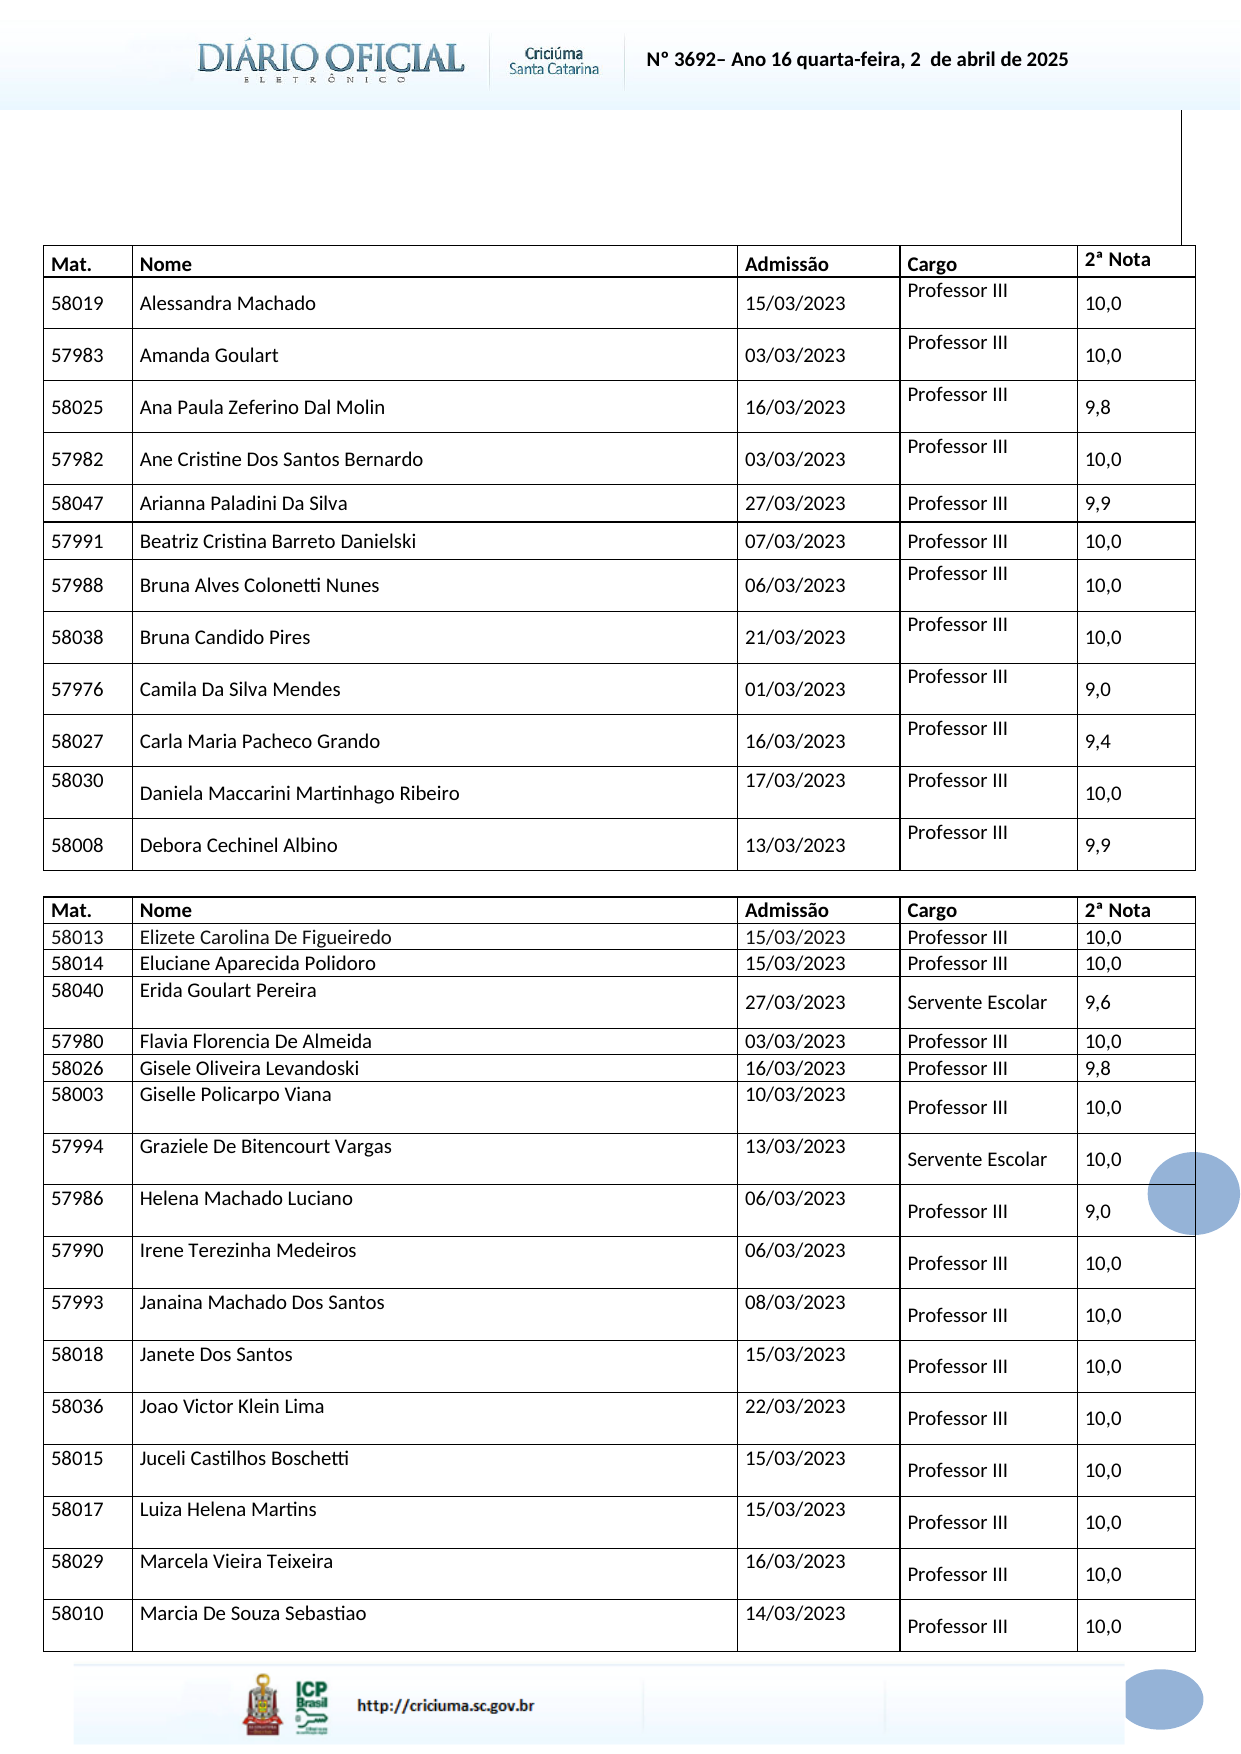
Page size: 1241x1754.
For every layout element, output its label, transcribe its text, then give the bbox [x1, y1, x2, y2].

table_cell 10,0 [1078, 278, 1195, 328]
table_cell 58013 [44, 924, 132, 949]
table_cell 9,8 [1078, 381, 1195, 432]
table_header 2ª Nota [1078, 898, 1195, 923]
table_cell Professor III [901, 433, 1077, 484]
table_cell Professor III [901, 1393, 1077, 1444]
table_cell Giselle Policarpo Viana [133, 1082, 737, 1132]
table_cell Graziele De Bitencourt Vargas [133, 1134, 737, 1184]
table_cell 58047 [44, 485, 132, 521]
table_cell 57983 [44, 329, 132, 380]
table_cell Professor III [901, 924, 1077, 949]
table_cell Marcia De Souza Sebastiao [133, 1600, 737, 1651]
table_cell Professor III [901, 381, 1077, 432]
table_cell 06/03/2023 [738, 1237, 899, 1288]
table_header Cargo [901, 898, 1077, 923]
table_cell 22/03/2023 [738, 1393, 899, 1444]
table_cell 17/03/2023 [738, 767, 899, 818]
table_cell Professor III [901, 1185, 1077, 1236]
table_cell 9,8 [1078, 1055, 1195, 1081]
table_cell 16/03/2023 [738, 1055, 899, 1081]
table_cell 58040 [44, 977, 132, 1028]
table_cell 10,0 [1078, 329, 1195, 380]
table_cell Ane Cristine Dos Santos Bernardo [133, 433, 737, 484]
table_cell Professor III [901, 612, 1077, 662]
table_cell 15/03/2023 [738, 950, 899, 976]
table_cell Carla Maria Pacheco Grando [133, 715, 737, 766]
table_cell Professor III [901, 767, 1077, 818]
table_cell 10,0 [1078, 1393, 1195, 1444]
table_cell Professor III [901, 1497, 1077, 1547]
table_cell Luiza Helena Martins [133, 1497, 737, 1547]
table_cell 57982 [44, 433, 132, 484]
table_cell 01/03/2023 [738, 664, 899, 714]
table_cell 57988 [44, 560, 132, 611]
table_cell 03/03/2023 [738, 1029, 899, 1054]
table_cell 10,0 [1078, 924, 1195, 949]
table_cell 9,4 [1078, 715, 1195, 766]
table_cell 9,9 [1078, 485, 1195, 521]
table_cell Erida Goulart Pereira [133, 977, 737, 1028]
table_cell 57976 [44, 664, 132, 714]
table_cell 58019 [44, 278, 132, 328]
table_cell 10,0 [1078, 1445, 1195, 1496]
table_cell 10,0 [1078, 560, 1195, 611]
table_cell Professor III [901, 664, 1077, 714]
table_cell Bruna Candido Pires [133, 612, 737, 662]
table_cell Ana Paula Zeferino Dal Molin [133, 381, 737, 432]
table_cell 58014 [44, 950, 132, 976]
table_cell Arianna Paladini Da Silva [133, 485, 737, 521]
table_cell Professor III [901, 950, 1077, 976]
table_cell 16/03/2023 [738, 1549, 899, 1599]
table_cell Camila Da Silva Mendes [133, 664, 737, 714]
table_cell 10,0 [1078, 1341, 1195, 1392]
table_cell Janaina Machado Dos Santos [133, 1289, 737, 1340]
table_cell 9,9 [1078, 819, 1195, 870]
table_cell 27/03/2023 [738, 977, 899, 1028]
table_cell 15/03/2023 [738, 924, 899, 949]
table_cell 27/03/2023 [738, 485, 899, 521]
table_cell 10,0 [1078, 1082, 1195, 1132]
table_cell Eluciane Aparecida Polidoro [133, 950, 737, 976]
table_cell Servente Escolar [901, 1134, 1077, 1184]
table_cell 58015 [44, 1445, 132, 1496]
table_cell Professor III [901, 1600, 1077, 1651]
table_cell 57990 [44, 1237, 132, 1288]
table_cell 10,0 [1078, 950, 1195, 976]
table_cell 58026 [44, 1055, 132, 1081]
table_cell 03/03/2023 [738, 433, 899, 484]
table_cell Professor III [901, 278, 1077, 328]
table_cell Beatriz Cristina Barreto Danielski [133, 523, 737, 559]
table_cell Professor III [901, 329, 1077, 380]
table_header Cargo [901, 246, 1077, 276]
table_cell 03/03/2023 [738, 329, 899, 380]
table_cell Professor III [901, 1549, 1077, 1599]
table_header 2ª Nota [1078, 246, 1195, 276]
table_cell 58008 [44, 819, 132, 870]
table_cell 15/03/2023 [738, 278, 899, 328]
table_cell 10,0 [1078, 1134, 1195, 1184]
table_cell Professor III [901, 819, 1077, 870]
table_cell 13/03/2023 [738, 819, 899, 870]
table_cell 08/03/2023 [738, 1289, 899, 1340]
table_cell 58027 [44, 715, 132, 766]
table_cell Gisele Oliveira Levandoski [133, 1055, 737, 1081]
table_cell 58025 [44, 381, 132, 432]
table_cell 9,0 [1078, 1185, 1193, 1236]
table_cell 57986 [44, 1185, 132, 1236]
table_cell 10,0 [1078, 1289, 1195, 1340]
table_cell Professor III [901, 523, 1077, 559]
table_cell Professor III [901, 485, 1077, 521]
table_cell Irene Terezinha Medeiros [133, 1237, 737, 1288]
table_cell 57993 [44, 1289, 132, 1340]
table_cell Daniela Maccarini Martinhago Ribeiro [133, 767, 737, 818]
table_cell 21/03/2023 [738, 612, 899, 662]
table_cell Flavia Florencia De Almeida [133, 1029, 737, 1054]
table_cell 15/03/2023 [738, 1445, 899, 1496]
table_cell 58029 [44, 1549, 132, 1599]
table_cell 58036 [44, 1393, 132, 1444]
table_cell 14/03/2023 [738, 1600, 899, 1651]
table_cell Professor III [901, 715, 1077, 766]
table_cell 15/03/2023 [738, 1341, 899, 1392]
table_cell 16/03/2023 [738, 715, 899, 766]
table_cell Bruna Alves Colonetti Nunes [133, 560, 737, 611]
table_header Nome [133, 246, 737, 276]
table_cell Amanda Goulart [133, 329, 737, 380]
table_cell 10/03/2023 [738, 1082, 899, 1132]
table_cell 10,0 [1078, 1237, 1195, 1288]
table_cell Alessandra Machado [133, 278, 737, 328]
table_cell 10,0 [1078, 767, 1195, 818]
table_cell Professor III [901, 1289, 1077, 1340]
table_cell 57980 [44, 1029, 132, 1054]
table_cell 06/03/2023 [738, 560, 899, 611]
table_cell Elizete Carolina De Figueiredo [133, 924, 737, 949]
table_header Nome [133, 898, 737, 923]
table_cell Joao Victor Klein Lima [133, 1393, 737, 1444]
table_cell 58030 [44, 767, 132, 818]
table_cell 58017 [44, 1497, 132, 1547]
table_header Mat. [44, 246, 132, 276]
table_cell 58018 [44, 1341, 132, 1392]
table_header Admissão [738, 898, 899, 923]
table_cell Professor III [901, 1029, 1077, 1054]
table_cell Servente Escolar [901, 977, 1077, 1028]
table_cell 13/03/2023 [738, 1134, 899, 1184]
table_cell 06/03/2023 [738, 1185, 899, 1236]
table_cell 10,0 [1078, 1497, 1195, 1547]
table_cell 15/03/2023 [738, 1497, 899, 1547]
table_cell 07/03/2023 [738, 523, 899, 559]
table_cell 58010 [44, 1600, 132, 1651]
table_cell 10,0 [1078, 523, 1195, 559]
table_cell Professor III [901, 1082, 1077, 1132]
table_cell 58003 [44, 1082, 132, 1132]
table_cell 10,0 [1078, 1029, 1195, 1054]
table_cell 10,0 [1078, 612, 1195, 662]
table_cell Professor III [901, 1237, 1077, 1288]
table_cell Juceli Castilhos Boschetti [133, 1445, 737, 1496]
table_cell 10,0 [1078, 1549, 1195, 1599]
table_cell Professor III [901, 560, 1077, 611]
table_cell 57994 [44, 1134, 132, 1184]
table_cell Marcela Vieira Teixeira [133, 1549, 737, 1599]
table_cell 10,0 [1078, 433, 1195, 484]
table_header Admissão [738, 246, 899, 276]
table_cell 9,6 [1078, 977, 1195, 1028]
table_cell Debora Cechinel Albino [133, 819, 737, 870]
table_cell Janete Dos Santos [133, 1341, 737, 1392]
table_cell 9,0 [1078, 664, 1195, 714]
table_cell 16/03/2023 [738, 381, 899, 432]
table_cell Professor III [901, 1445, 1077, 1496]
table_cell 57991 [44, 523, 132, 559]
table_cell 58038 [44, 612, 132, 662]
table_header Mat. [44, 898, 132, 923]
table_cell Professor III [901, 1055, 1077, 1081]
table_cell 10,0 [1078, 1600, 1195, 1651]
table_cell Helena Machado Luciano [133, 1185, 737, 1236]
table_cell Professor III [901, 1341, 1077, 1392]
